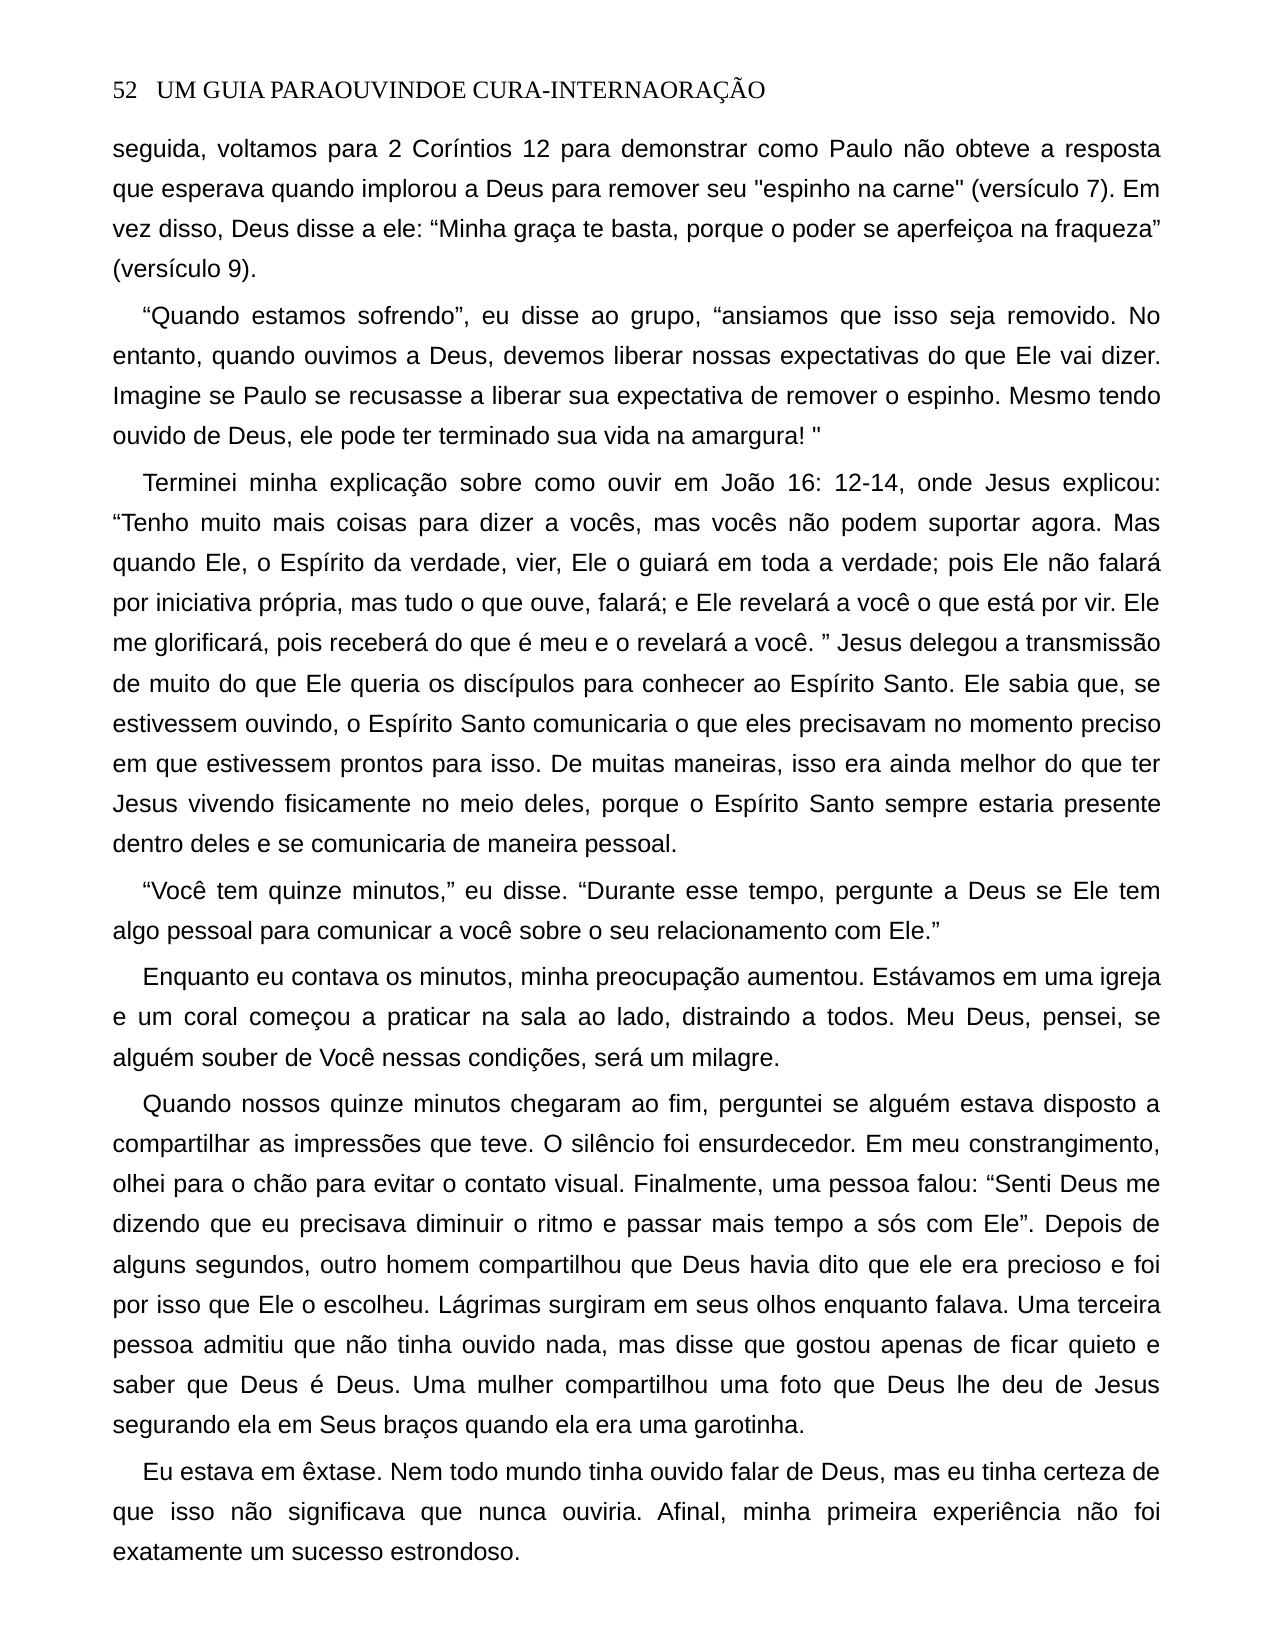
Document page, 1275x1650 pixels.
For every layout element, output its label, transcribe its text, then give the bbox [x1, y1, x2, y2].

text seguida, voltamos para 2 Coríntios 12 para demonstrar como Paulo não obteve a resposta que esperava quando implorou a Deus para remover seu "espinho na carne" (versículo 7). Em vez disso, Deus disse a ele: “Minha graça te basta, porque o poder se aperfeiçoa na fraqueza” (versículo 9). [112, 134, 1162, 283]
text “Você tem quinze minutos,” eu disse. “Durante esse tempo, pergunte a Deus se Ele tem algo pessoal para comunicar a você sobre o seu relacionamento com Ele.” [112, 876, 1162, 944]
text Enquanto eu contava os minutos, minha preocupação aumentou. Estávamos em uma igreja e um coral começou a praticar na sala ao lado, distraindo a todos. Meu Deus, pensei, se alguém souber de Você nessas condições, será um milagre. [112, 962, 1162, 1071]
text Quando nossos quinze minutos chegaram ao fim, perguntei se alguém estava disposto a compartilhar as impressões que teve. O silêncio foi ensurdecedor. Em meu constrangimento, olhei para o chão para evitar o contato visual. Finalmente, uma pessoa falou: “Senti Deus me dizendo que eu precisava diminuir o ritmo e passar mais tempo a sós com Ele”. Depois de alguns segundos, outro homem compartilhou que Deus havia dito que ele era precioso e foi por isso que Ele o escolheu. Lágrimas surgiram em seus olhos enquanto falava. Uma terceira pessoa admitiu que não tinha ouvido nada, mas disse que gostou apenas de ficar quieto e saber que Deus é Deus. Uma mulher compartilhou uma foto que Deus lhe deu de Jesus segurando ela em Seus braços quando ela era uma garotinha. [112, 1089, 1162, 1439]
text Terminei minha explicação sobre como ouvir em João 16: 12-14, onde Jesus explicou: “Tenho muito mais coisas para dizer a vocês, mas vocês não podem suportar agora. Mas quando Ele, o Espírito da verdade, vier, Ele o guiará em toda a verdade; pois Ele não falará por iniciativa própria, mas tudo o que ouve, falará; e Ele revelará a você o que está por vir. Ele me glorificará, pois receberá do que é meu e o revelará a você. ” Jesus delegou a transmissão de muito do que Ele queria os discípulos para conhecer ao Espírito Santo. Ele sabia que, se estivessem ouvindo, o Espírito Santo comunicaria o que eles precisavam no momento preciso em que estivessem prontos para isso. De muitas maneiras, isso era ainda melhor do que ter Jesus vivendo fisicamente no meio deles, porque o Espírito Santo sempre estaria presente dentro deles e se comunicaria de maneira pessoal. [112, 467, 1162, 858]
text “Quando estamos sofrendo”, eu disse ao grupo, “ansiamos que isso seja removido. No entanto, quando ouvimos a Deus, devemos liberar nossas expectativas do que Ele vai dizer. Imagine se Paulo se recusasse a liberar sua expectativa de remover o espinho. Mesmo tendo ouvido de Deus, ele pode ter terminado sua vida na amargura! " [112, 301, 1162, 450]
text Eu estava em êxtase. Nem todo mundo tinha ouvido falar de Deus, mas eu tinha certeza de que isso não significava que nunca ouviria. Afinal, minha primeira experiência não foi exatamente um sucesso estrondoso. [112, 1457, 1162, 1566]
